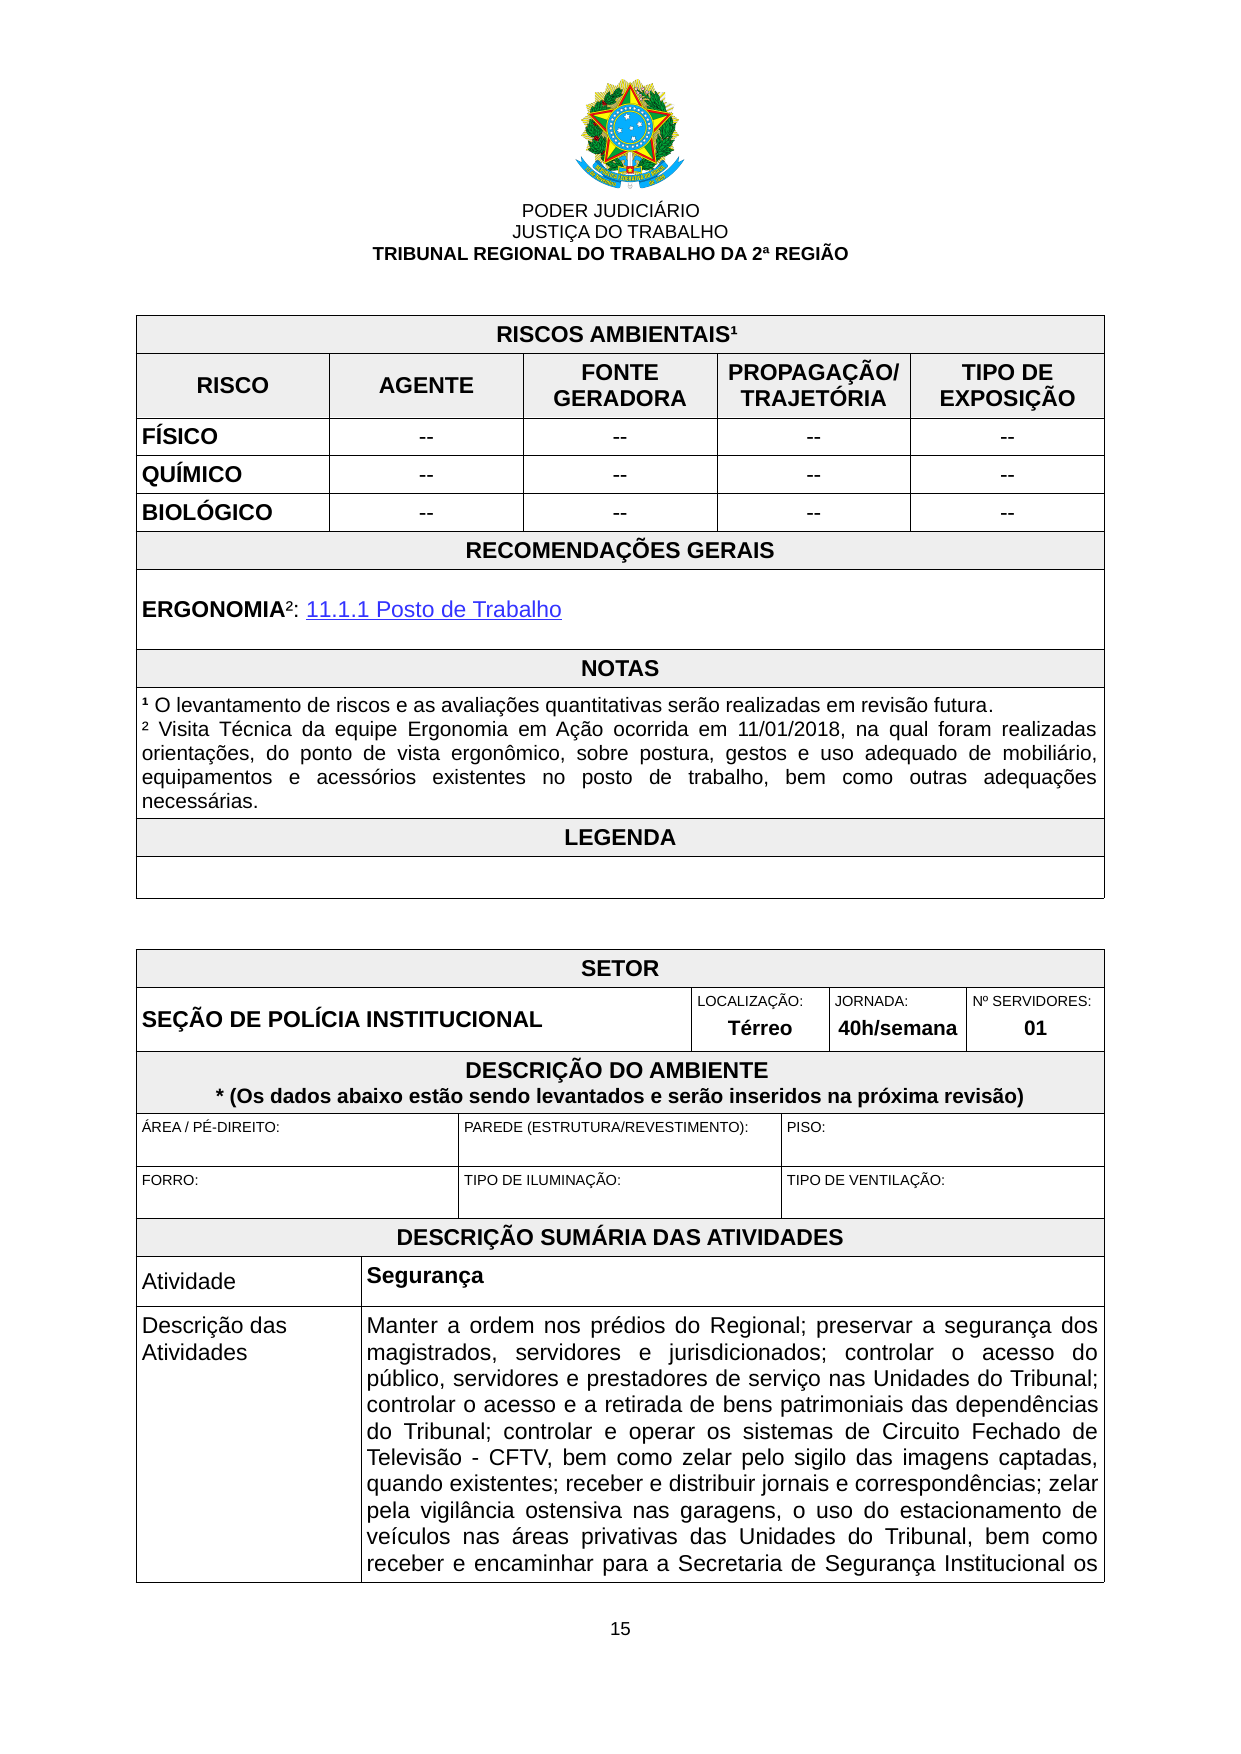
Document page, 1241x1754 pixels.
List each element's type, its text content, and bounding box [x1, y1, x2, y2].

table_cell BIOLÓGICO [137, 494, 329, 531]
table_cell ERGONOMIA²: 11.1.1 Posto de Trabalho [137, 570, 1104, 649]
table_cell TIPO DE EXPOSIÇÃO [911, 354, 1104, 417]
table_cell [137, 857, 1104, 897]
table_cell RISCO [137, 354, 329, 417]
table_cell -- [330, 419, 523, 455]
table_cell -- [911, 419, 1104, 455]
table_cell DESCRIÇÃO DO AMBIENTE * (Os dados abaixo estão sendo levantados e serão inseridos na próxima revisão) [137, 1052, 1104, 1113]
table_cell PAREDE (ESTRUTURA/REVESTIMENTO): [459, 1114, 781, 1166]
table_cell FONTE GERADORA [524, 354, 717, 417]
table_header SETOR [137, 950, 1104, 987]
table_cell -- [524, 419, 717, 455]
table_cell DESCRIÇÃO SUMÁRIA DAS ATIVIDADES [137, 1219, 1104, 1256]
table_cell Descrição das Atividades [137, 1307, 361, 1582]
table_cell -- [718, 419, 910, 455]
table_cell FÍSICO [137, 419, 329, 455]
table_cell SEÇÃO DE POLÍCIA INSTITUCIONAL [137, 988, 691, 1051]
table_cell PISO: [782, 1114, 1104, 1166]
table_cell -- [330, 494, 523, 531]
table_cell LOCALIZAÇÃO: Térreo [692, 988, 829, 1051]
table_cell -- [524, 494, 717, 531]
table_cell QUÍMICO [137, 456, 329, 493]
table_cell -- [524, 456, 717, 493]
table_cell NOTAS [137, 650, 1104, 687]
table_cell Manter a ordem nos prédios do Regional; preservar a segurança dos magistrados, servidores e jurisdicionados; controlar o acesso do público, servidores e prestadores de serviço nas Unidades do Tribunal; controlar o acesso e a retirada de bens patrimoniais das dependências do Tribunal; controlar e operar os sistemas de Circuito Fechado de Televisão - CFTV, bem como zelar pelo sigilo das imagens captadas, quando existentes; receber e distribuir jornais e correspondências; zelar pela vigilância ostensiva nas garagens, o uso do estacionamento de veículos nas áreas privativas das Unidades do Tribunal, bem como receber e encaminhar para a Secretaria de Segurança Institucional os [362, 1307, 1104, 1582]
table_cell PROPAGAÇÃO/ TRAJETÓRIA [718, 354, 910, 417]
table_cell Segurança [362, 1257, 1104, 1306]
table_cell JORNADA: 40h/semana [830, 988, 966, 1051]
table_cell -- [718, 456, 910, 493]
table_cell FORRO: [137, 1167, 458, 1218]
table_cell -- [911, 456, 1104, 493]
table_cell -- [330, 456, 523, 493]
table_cell -- [911, 494, 1104, 531]
table_cell Atividade [137, 1257, 361, 1306]
table_cell TIPO DE VENTILAÇÃO: [782, 1167, 1104, 1218]
table_cell LEGENDA [137, 819, 1104, 856]
table_cell AGENTE [330, 354, 523, 417]
table_cell -- [718, 494, 910, 531]
table_cell RECOMENDAÇÕES GERAIS [137, 532, 1104, 569]
table_cell Nº SERVIDORES: 01 [967, 988, 1104, 1051]
table_cell TIPO DE ILUMINAÇÃO: [459, 1167, 781, 1218]
table_cell RISCOS AMBIENTAIS¹ [137, 316, 1104, 353]
table_cell ÁREA / PÉ-DIREITO: [137, 1114, 458, 1166]
table_cell ¹ O levantamento de riscos e as avaliações quantitativas serão realizadas em revisão futura. ² Visita Técnica da equipe Ergonomia em Ação ocorrida em 11/01/2018, na qual foram realizadas orientações, do ponto de vista ergonômico, sobre postura, gestos e uso adequado de mobiliário, equipamentos e acessórios existentes no posto de trabalho, bem como outras adequações necessárias. [137, 688, 1104, 818]
